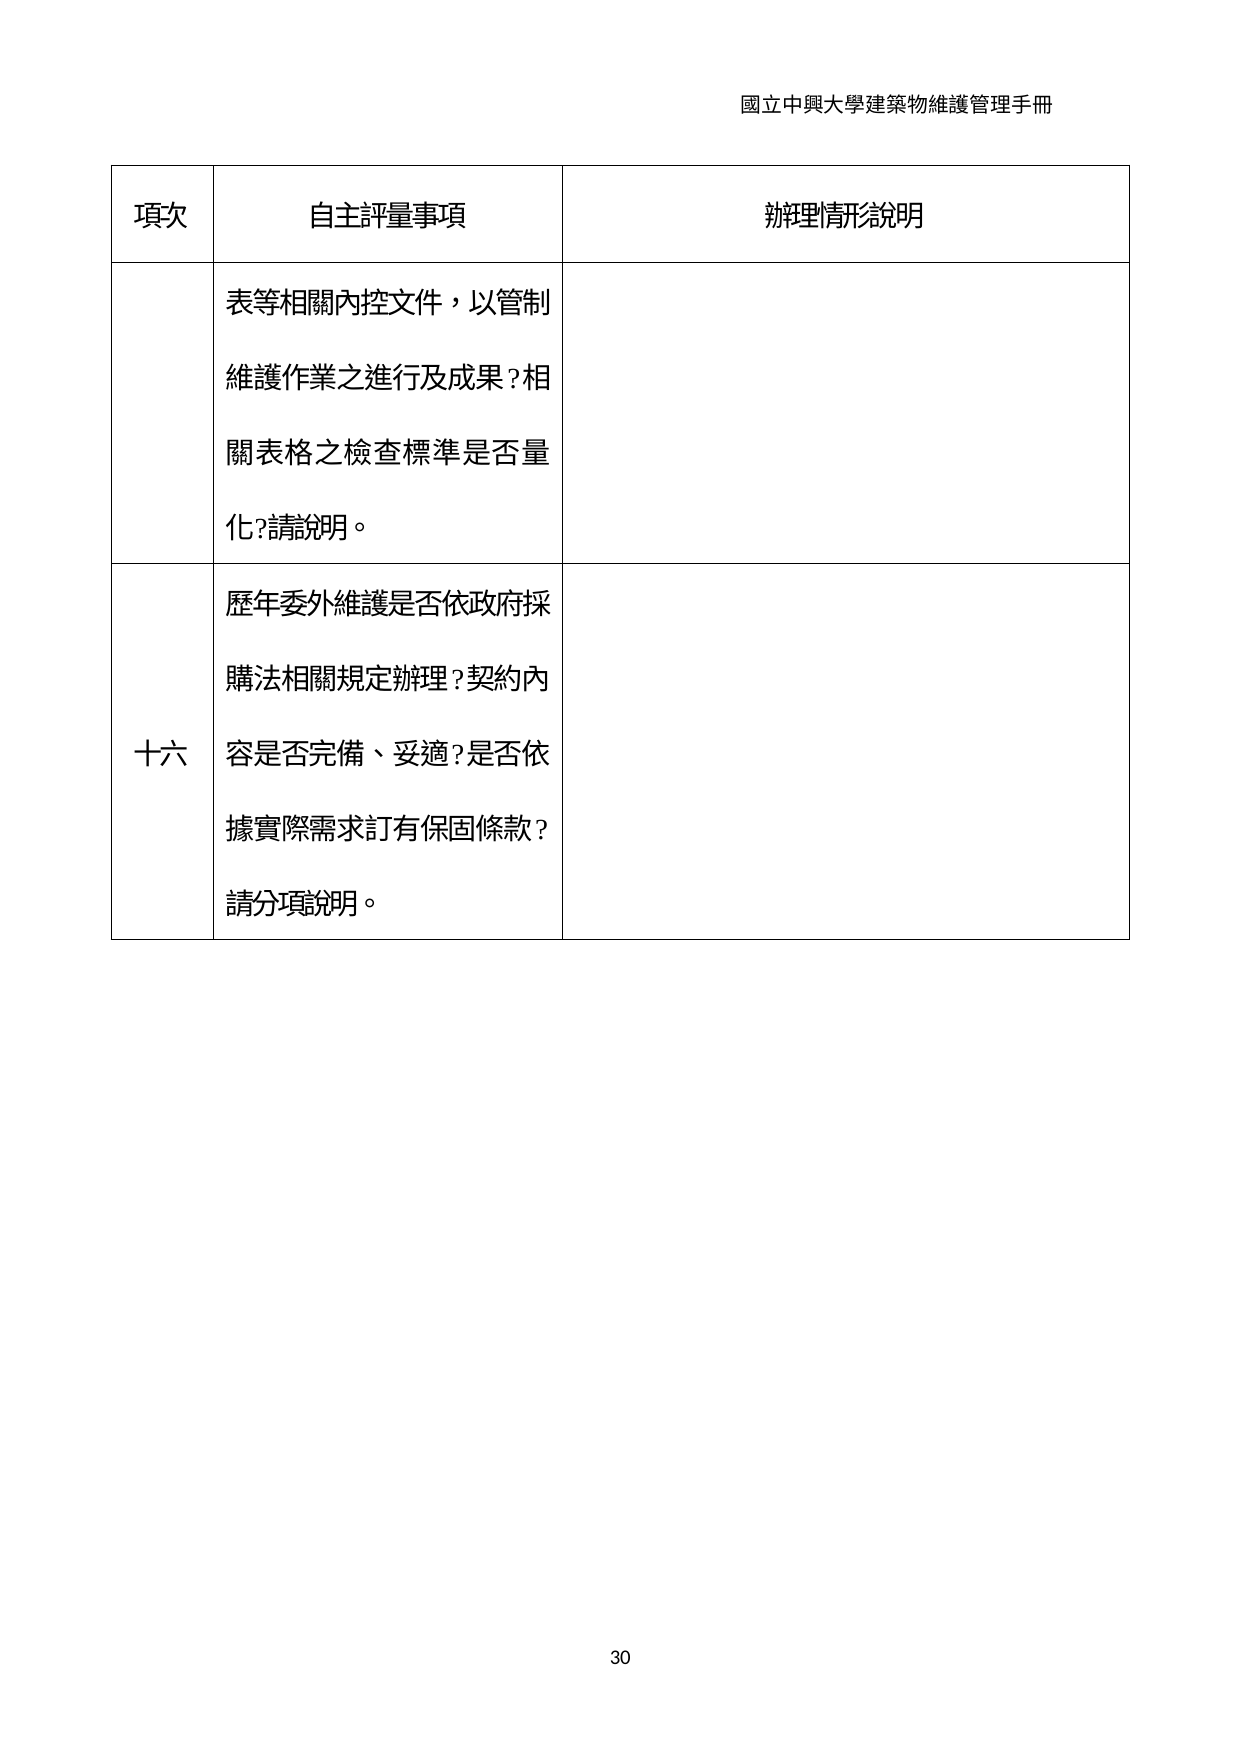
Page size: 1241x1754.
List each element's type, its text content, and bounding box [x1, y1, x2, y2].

table_header 辦理情形說明 [563, 166, 1129, 262]
table_cell [563, 263, 1129, 563]
table_cell 歷年委外維護是否依政府採購法相關規定辦理?契約內容是否完備、妥適?是否依據實際需求訂有保固條款?請分項說明。 [214, 564, 562, 939]
table_cell 十六 [112, 564, 213, 939]
table_cell [112, 263, 213, 563]
table_cell 表等相關內控文件，以管制維護作業之進行及成果?相關表格之檢查標準是否量化?請說明。 [214, 263, 562, 563]
table_header 項次 [112, 166, 213, 262]
table_cell [563, 564, 1129, 939]
table_header 自主評量事項 [214, 166, 562, 262]
